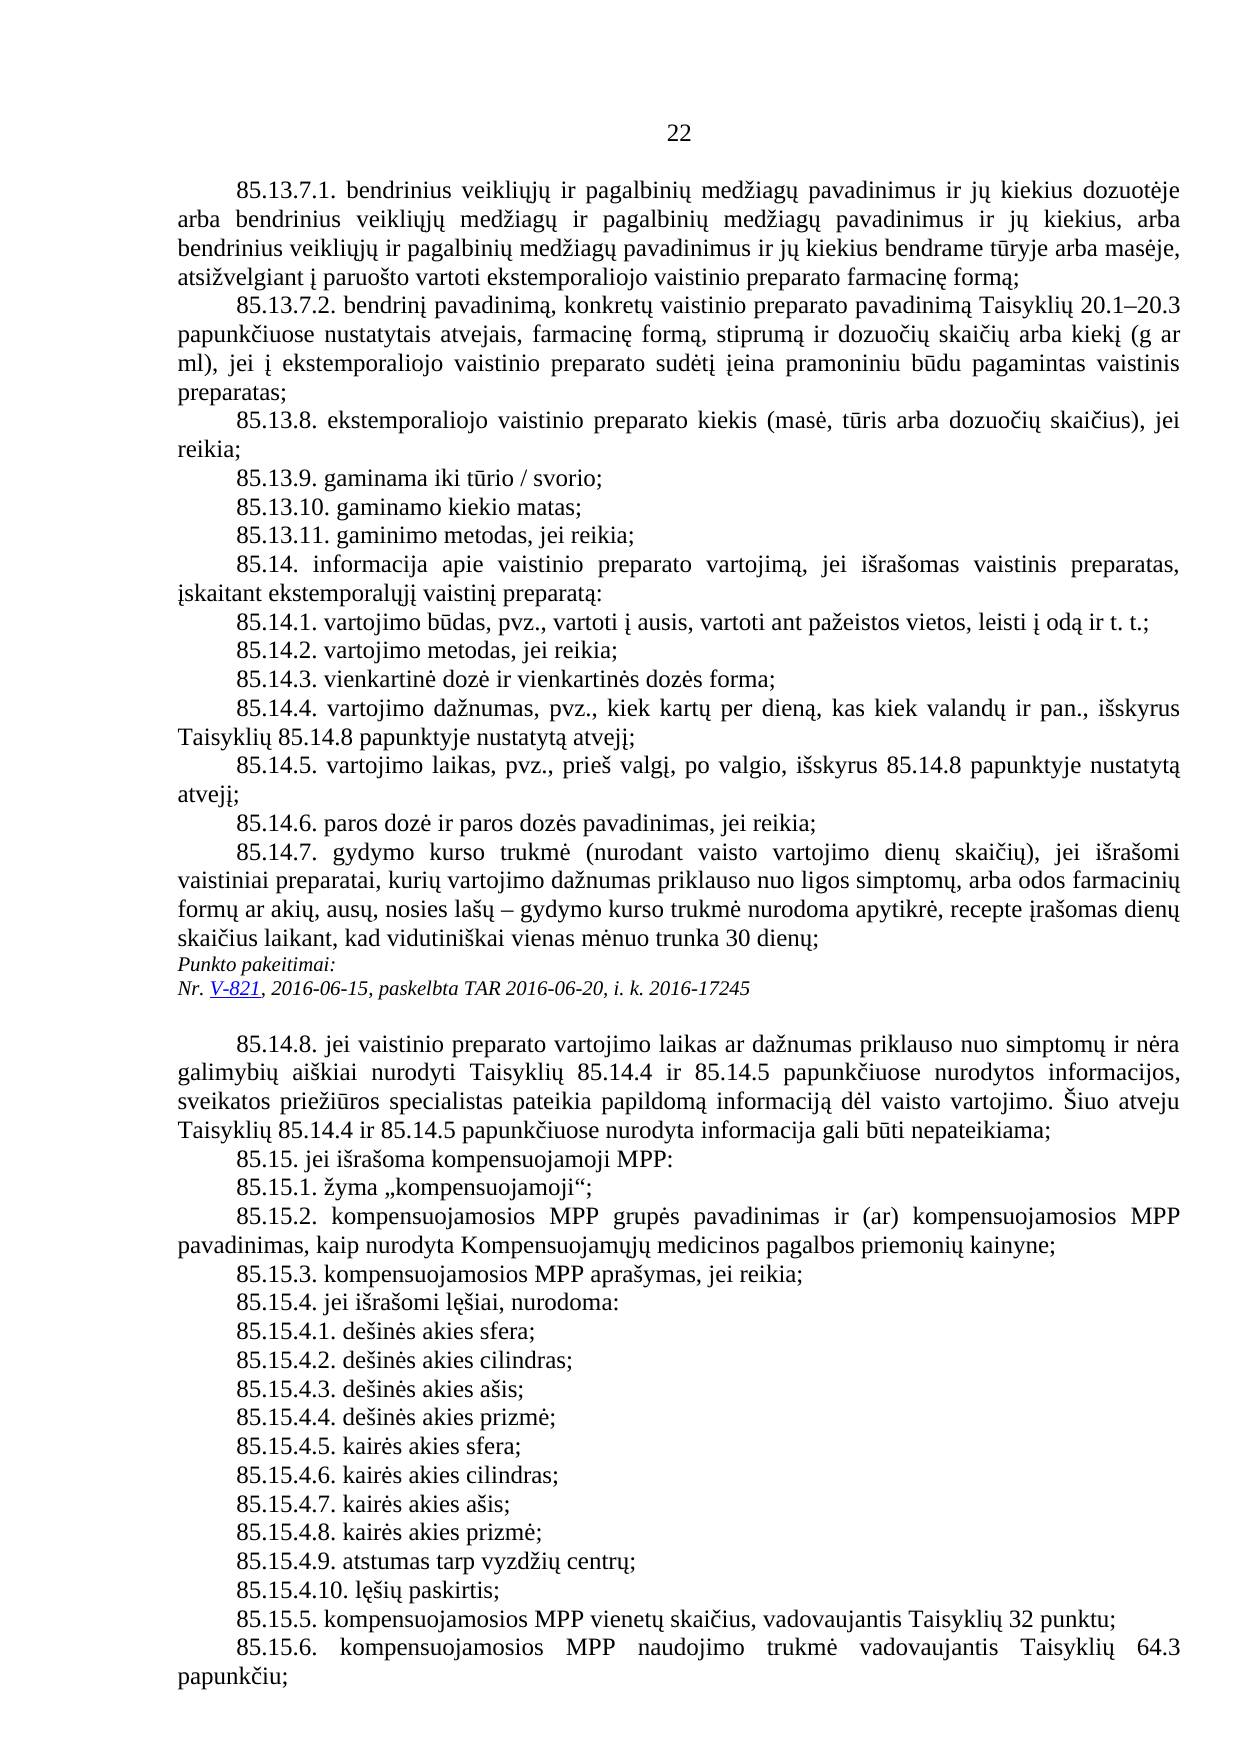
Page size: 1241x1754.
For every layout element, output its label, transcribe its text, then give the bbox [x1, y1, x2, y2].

text 85.15.2. kompensuojamosios MPP grupės pavadinimas ir (ar) kompensuojamosios MPP pavadinimas, kaip nurodyta Kompensuojamųjų medicinos pagalbos priemonių kainyne; [177, 1201, 1181, 1259]
text 85.15.3. kompensuojamosios MPP aprašymas, jei reikia; [177, 1259, 1181, 1287]
text 85.13.9. gaminama iki tūrio / svorio; [177, 463, 1181, 492]
text 85.14.8. jei vaistinio preparato vartojimo laikas ar dažnumas priklauso nuo simptomų ir nėra galimybių aiškiai nurodyti Taisyklių 85.14.4 ir 85.14.5 papunkčiuose nurodytos informacijos, sveikatos priežiūros specialistas pateikia papildomą informaciją dėl vaisto vartojimo. Šiuo atveju Taisyklių 85.14.4 ir 85.14.5 papunkčiuose nurodyta informacija gali būti nepateikiama; [177, 1029, 1181, 1144]
text 85.15.4.6. kairės akies cilindras; [177, 1460, 1181, 1489]
text 85.15.1. žyma „kompensuojamoji“; [177, 1172, 1181, 1201]
text 85.15.4.7. kairės akies ašis; [177, 1489, 1181, 1517]
text 85.15.5. kompensuojamosios MPP vienetų skaičius, vadovaujantis Taisyklių 32 punktu; [177, 1604, 1181, 1632]
text 85.15.4.5. kairės akies sfera; [177, 1431, 1181, 1460]
text 85.13.7.1. bendrinius veikliųjų ir pagalbinių medžiagų pavadinimus ir jų kiekius dozuotėje arba bendrinius veikliųjų medžiagų ir pagalbinių medžiagų pavadinimus ir jų kiekius, arba bendrinius veikliųjų ir pagalbinių medžiagų pavadinimus ir jų kiekius bendrame tūryje arba masėje, atsižvelgiant į paruošto vartoti ekstemporaliojo vaistinio preparato farmacinę formą; [177, 176, 1181, 291]
text 85.15.4. jei išrašomi lęšiai, nurodoma: [177, 1287, 1181, 1316]
text 85.14.3. vienkartinė dozė ir vienkartinės dozės forma; [177, 664, 1181, 693]
text 85.13.10. gaminamo kiekio matas; [177, 492, 1181, 521]
text 85.15. jei išrašoma kompensuojamoji MPP: [177, 1144, 1181, 1172]
text 85.15.6. kompensuojamosios MPP naudojimo trukmė vadovaujantis Taisyklių 64.3 papunkčiu; [177, 1632, 1181, 1690]
text 85.15.4.8. kairės akies prizmė; [177, 1517, 1181, 1546]
text 85.14. informacija apie vaistinio preparato vartojimą, jei išrašomas vaistinis preparatas, įskaitant ekstemporalųjį vaistinį preparatą: [177, 549, 1181, 607]
text 85.14.1. vartojimo būdas, pvz., vartoti į ausis, vartoti ant pažeistos vietos, leisti į odą ir t. t.; [177, 607, 1181, 636]
text 85.14.5. vartojimo laikas, pvz., prieš valgį, po valgio, išskyrus 85.14.8 papunktyje nustatytą atvejį; [177, 751, 1181, 808]
text 85.15.4.4. dešinės akies prizmė; [177, 1402, 1181, 1431]
text 85.13.8. ekstemporaliojo vaistinio preparato kiekis (masė, tūris arba dozuočių skaičius), jei reikia; [177, 406, 1181, 463]
text 85.15.4.10. lęšių paskirtis; [177, 1575, 1181, 1604]
text 85.15.4.9. atstumas tarp vyzdžių centrų; [177, 1546, 1181, 1575]
text 85.14.2. vartojimo metodas, jei reikia; [177, 636, 1181, 664]
text Punkto pakeitimai: [177, 952, 1181, 976]
text 85.15.4.3. dešinės akies ašis; [177, 1374, 1181, 1402]
text 85.13.7.2. bendrinį pavadinimą, konkretų vaistinio preparato pavadinimą Taisyklių 20.1–20.3 papunkčiuose nustatytais atvejais, farmacinę formą, stiprumą ir dozuočių skaičių arba kiekį (g ar ml), jei į ekstemporaliojo vaistinio preparato sudėtį įeina pramoniniu būdu pagamintas vaistinis preparatas; [177, 291, 1181, 406]
text 85.14.4. vartojimo dažnumas, pvz., kiek kartų per dieną, kas kiek valandų ir pan., išskyrus Taisyklių 85.14.8 papunktyje nustatytą atvejį; [177, 693, 1181, 751]
text 85.14.7. gydymo kurso trukmė (nurodant vaisto vartojimo dienų skaičių), jei išrašomi vaistiniai preparatai, kurių vartojimo dažnumas priklauso nuo ligos simptomų, arba odos farmacinių formų ar akių, ausų, nosies lašų – gydymo kurso trukmė nurodoma apytikrė, recepte įrašomas dienų skaičius laikant, kad vidutiniškai vienas mėnuo trunka 30 dienų; [177, 837, 1181, 952]
text 85.15.4.1. dešinės akies sfera; [177, 1316, 1181, 1345]
text Nr. V-821, 2016-06-15, paskelbta TAR 2016-06-20, i. k. 2016-17245 [177, 976, 1181, 1000]
text 85.14.6. paros dozė ir paros dozės pavadinimas, jei reikia; [177, 808, 1181, 837]
text 85.13.11. gaminimo metodas, jei reikia; [177, 521, 1181, 549]
text 85.15.4.2. dešinės akies cilindras; [177, 1345, 1181, 1374]
